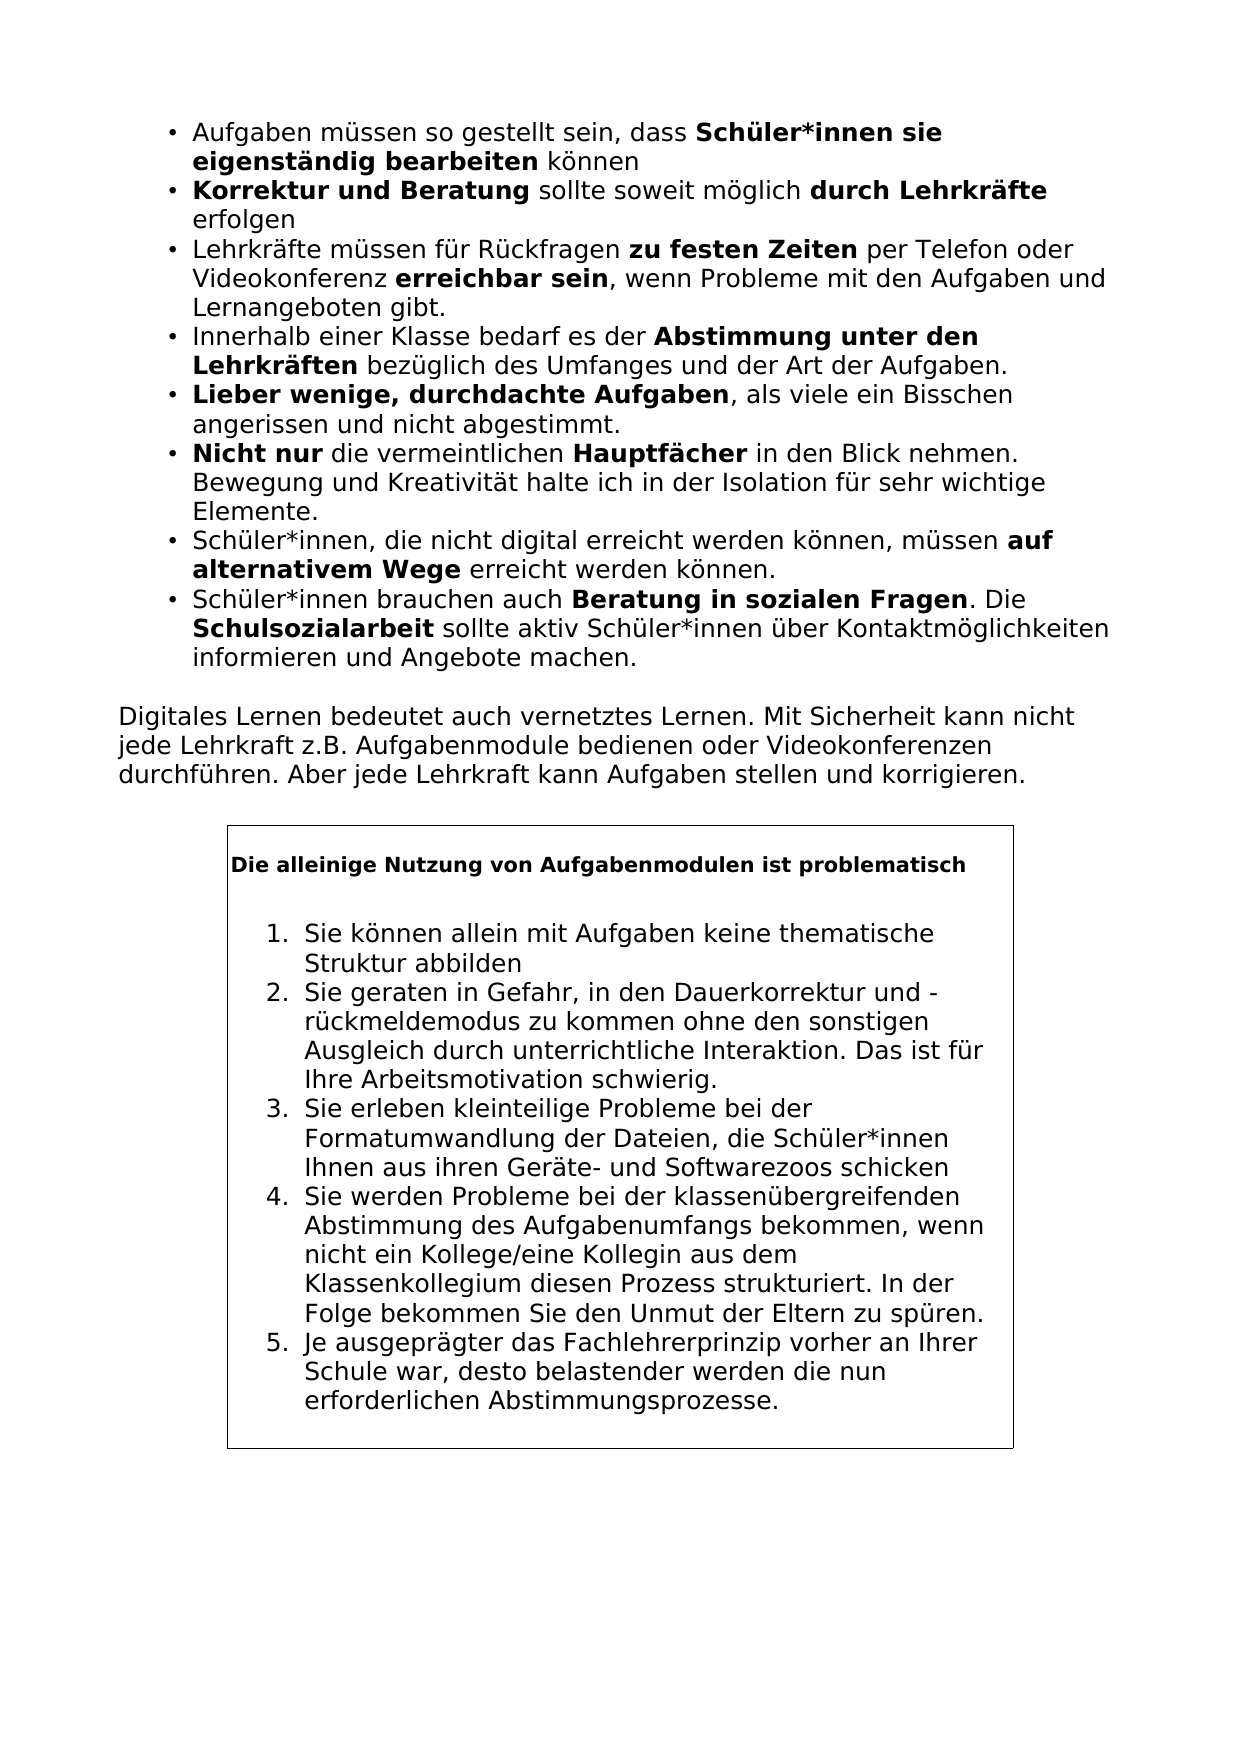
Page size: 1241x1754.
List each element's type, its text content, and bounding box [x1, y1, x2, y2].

list Schüler*innen brauchen auch Beratung in sozialen Fragen. Die Schulsozialarbeit sollte aktiv Schüler*innen über Kontaktmöglichkeiten informieren und Angebote machen. [177, 585, 1122, 672]
list Lehrkräfte müssen für Rückfragen zu festen Zeiten per Telefon oder Videokonferenz erreichbar sein, wenn Probleme mit den Aufgaben und Lernangeboten gibt. [177, 235, 1122, 322]
list Innerhalb einer Klasse bedarf es der Abstimmung unter den Lehrkräften bezüglich des Umfanges und der Art der Aufgaben. [177, 322, 1122, 381]
list Lieber wenige, durchdachte Aufgaben, als viele ein Bisschen angerissen und nicht abgestimmt. [177, 381, 1122, 439]
list Aufgaben müssen so gestellt sein, dass Schüler*innen sie eigenständig bearbeiten können [177, 118, 1122, 176]
list Korrektur und Beratung sollte soweit möglich durch Lehrkräfte erfolgen [177, 176, 1122, 235]
text Digitales Lernen bedeutet auch vernetztes Lernen. Mit Sicherheit kann nicht jede Lehrkraft z.B. Aufgabenmodule bedienen oder Videokonferenzen durchführen. Aber jede Lehrkraft kann Aufgaben stellen und korrigieren. [118, 702, 1122, 789]
list Schüler*innen, die nicht digital erreicht werden können, müssen auf alternativem Wege erreicht werden können. [177, 526, 1122, 585]
list Nicht nur die vermeintlichen Hauptfächer in den Blick nehmen. Bewegung und Kreativität halte ich in der Isolation für sehr wichtige Elemente. [177, 439, 1122, 526]
table_header Die alleinige Nutzung von Aufgabenmodulen ist problematisch Sie können allein mit Aufgaben keine thematische Struktur abbilden Sie geraten in Gefahr, in den Dauerkorrektur und -rückmeldemodus zu kommen ohne den sonstigen Ausgleich durch unterrichtliche Interaktion. Das ist für Ihre Arbeitsmotivation schwierig. Sie erleben kleinteilige Probleme bei der Formatumwandlung der Dateien, die Schüler*innen Ihnen aus ihren Geräte- und Softwarezoos schicken Sie werden Probleme bei der klassenübergreifenden Abstimmung des Aufgabenumfangs bekommen, wenn nicht ein Kollege/eine Kollegin aus dem Klassenkollegium diesen Prozess strukturiert. In der Folge bekommen Sie den Unmut der Eltern zu spüren. Je ausgeprägter das Fachlehrerprinzip vorher an Ihrer Schule war, desto belastender werden die nun erforderlichen Abstimmungsprozesse. [228, 826, 1013, 1448]
